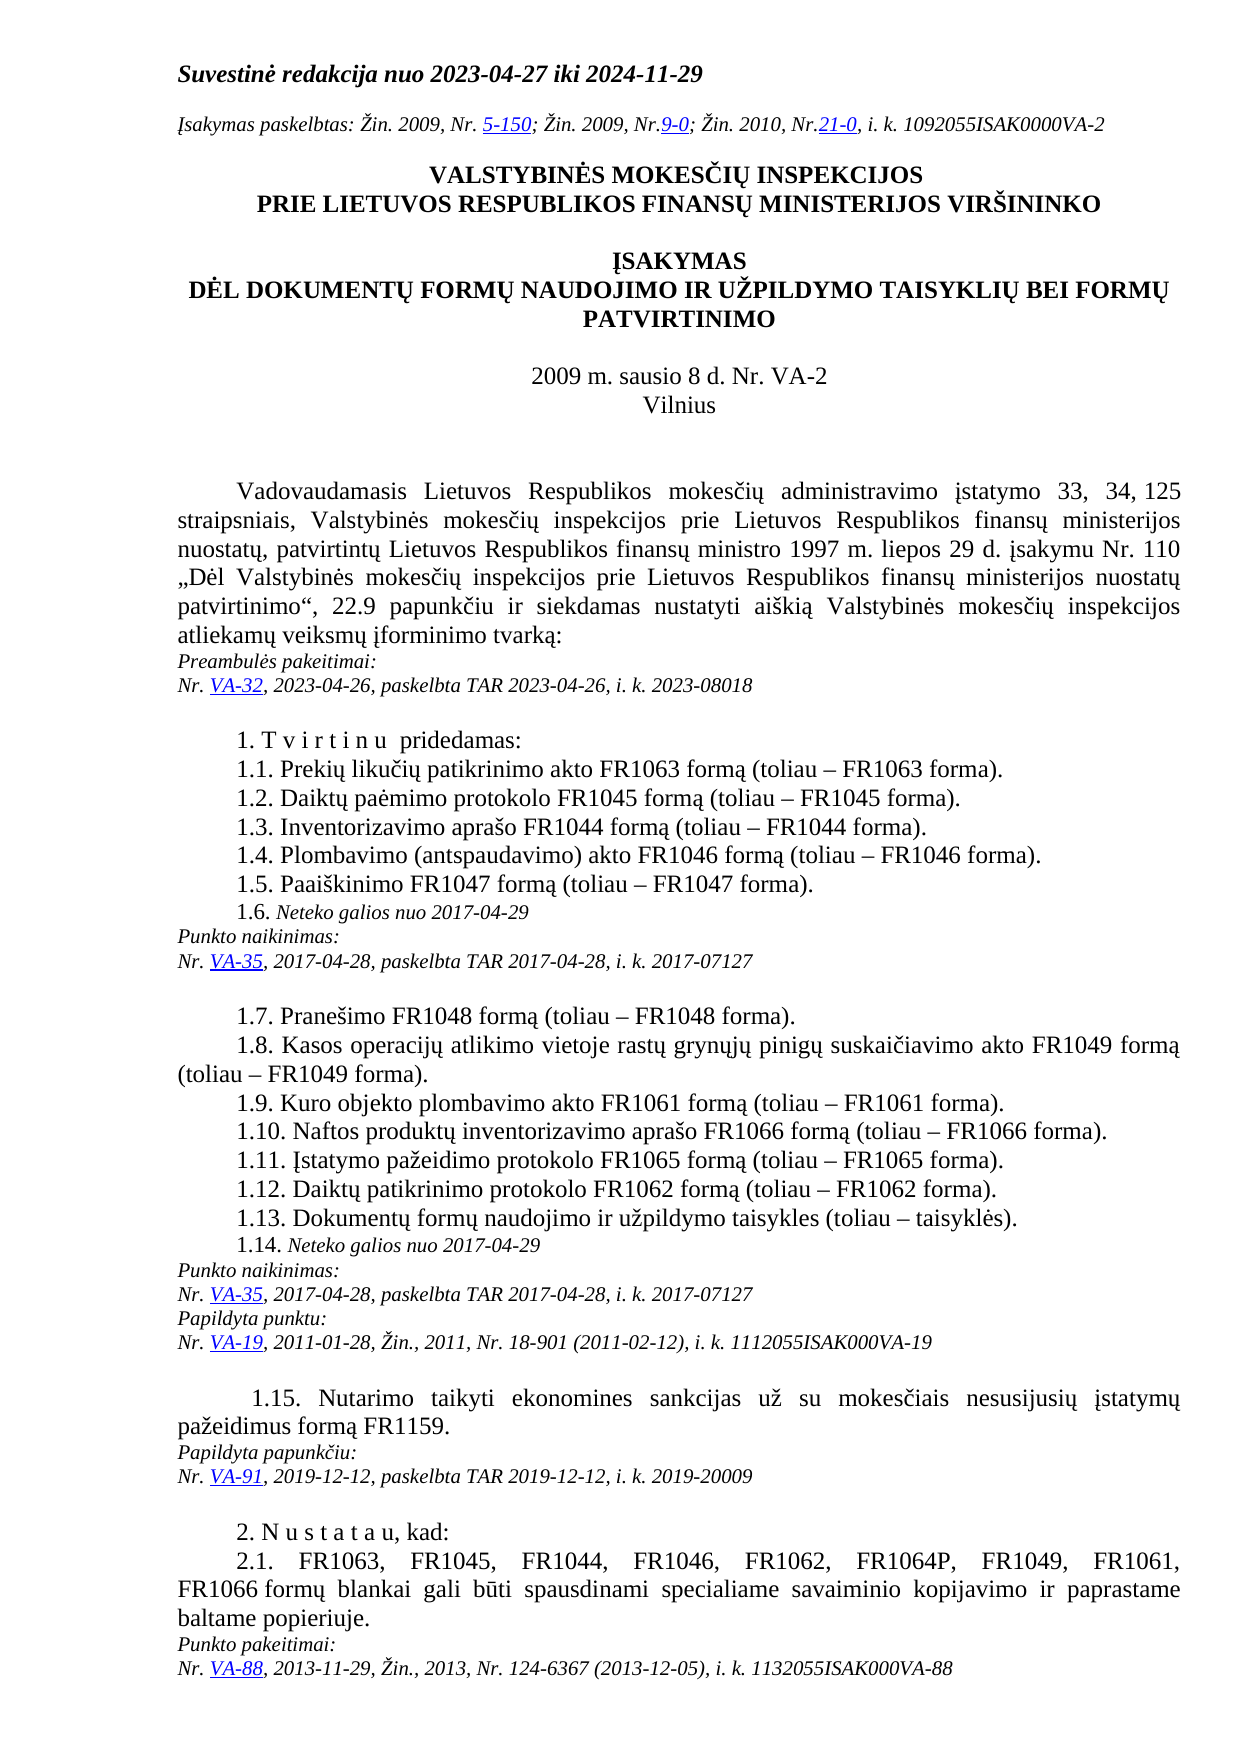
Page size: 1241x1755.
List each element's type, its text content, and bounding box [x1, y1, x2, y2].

text 1.3. Inventorizavimo aprašo FR1044 formą (toliau – FR1044 forma). [177, 812, 1181, 841]
text 1.13. Dokumentų formų naudojimo ir užpildymo taisykles (toliau – taisyklės). [177, 1203, 1181, 1231]
text 1.14. Neteko galios nuo 2017-04-29 [177, 1231, 1181, 1258]
text Punkto naikinimas: [177, 1258, 1181, 1282]
text 1. Tvirtinu pridedamas: [177, 726, 1181, 754]
text Punkto naikinimas: [177, 924, 1181, 948]
text Įsakymas paskelbtas: Žin. 2009, Nr. 5-150; Žin. 2009, Nr.9-0; Žin. 2010, Nr.21-0, i. k. 1092055ISAK0000VA-2 [177, 112, 1181, 136]
text Nr. VA-19, 2011-01-28, Žin., 2011, Nr. 18-901 (2011-02-12), i. k. 1112055ISAK000VA-19 [177, 1330, 1181, 1354]
text Nr. VA-91, 2019-12-12, paskelbta TAR 2019-12-12, i. k. 2019-20009 [177, 1464, 1181, 1488]
text Papildyta punktu: [177, 1306, 1181, 1330]
text 1.8. Kasos operacijų atlikimo vietoje rastų grynųjų pinigų suskaičiavimo akto FR1049 formą (toliau – FR1049 forma). [177, 1030, 1181, 1088]
text VALSTYBINĖS MOKESČIŲ INSPEKCIJOS [177, 160, 1181, 189]
text 1.5. Paaiškinimo FR1047 formą (toliau – FR1047 forma). [177, 869, 1181, 898]
text 1.6. Neteko galios nuo 2017-04-29 [177, 898, 1181, 924]
text 1.11. Įstatymo pažeidimo protokolo FR1065 formą (toliau – FR1065 forma). [177, 1145, 1181, 1174]
text 2009 m. sausio 8 d. Nr. VA-2 [177, 361, 1181, 390]
text 1.9. Kuro objekto plombavimo akto FR1061 formą (toliau – FR1061 forma). [177, 1088, 1181, 1116]
text Suvestinė redakcija nuo 2023-04-27 iki 2024-11-29 [177, 59, 1181, 88]
text 2. Nustatau, kad: [177, 1517, 1181, 1546]
text 1.1. Prekių likučių patikrinimo akto FR1063 formą (toliau – FR1063 forma). [177, 754, 1181, 783]
text Nr. VA-35, 2017-04-28, paskelbta TAR 2017-04-28, i. k. 2017-07127 [177, 948, 1181, 973]
text 1.12. Daiktų patikrinimo protokolo FR1062 formą (toliau – FR1062 forma). [177, 1174, 1181, 1203]
text 1.4. Plombavimo (antspaudavimo) akto FR1046 formą (toliau – FR1046 forma). [177, 841, 1181, 869]
text Vilnius [177, 390, 1181, 419]
text PRIE LIETUVOS RESPUBLIKOS FINANSŲ MINISTERIJOS VIRŠININKO [177, 189, 1181, 217]
text 1.2. Daiktų paėmimo protokolo FR1045 formą (toliau – FR1045 forma). [177, 783, 1181, 812]
text DĖL DOKUMENTŲ FORMŲ NAUDOJIMO IR UŽPILDYMO TAISYKLIŲ BEI FORMŲ PATVIRTINIMO [177, 275, 1181, 332]
text Nr. VA-88, 2013-11-29, Žin., 2013, Nr. 124-6367 (2013-12-05), i. k. 1132055ISAK000VA-88 [177, 1656, 1181, 1680]
text 1.15. Nutarimo taikyti ekonomines sankcijas už su mokesčiais nesusijusių įstatymų pažeidimus formą FR1159. [177, 1383, 1181, 1440]
text ĮSAKYMAS [177, 246, 1181, 275]
text 2.1. FR1063, FR1045, FR1044, FR1046, FR1062, FR1064P, FR1049, FR1061, FR1066 formų blankai gali būti spausdinami specialiame savaiminio kopijavimo ir paprastame baltame popieriuje. [177, 1546, 1181, 1632]
text Nr. VA-35, 2017-04-28, paskelbta TAR 2017-04-28, i. k. 2017-07127 [177, 1282, 1181, 1306]
text Papildyta papunkčiu: [177, 1440, 1181, 1464]
text 1.10. Naftos produktų inventorizavimo aprašo FR1066 formą (toliau – FR1066 forma). [177, 1116, 1181, 1145]
text Punkto pakeitimai: [177, 1632, 1181, 1656]
text 1.7. Pranešimo FR1048 formą (toliau – FR1048 forma). [177, 1001, 1181, 1030]
text Nr. VA-32, 2023-04-26, paskelbta TAR 2023-04-26, i. k. 2023-08018 [177, 673, 1181, 697]
text Vadovaudamasis Lietuvos Respublikos mokesčių administravimo įstatymo 33, 34, 125 straipsniais, Valstybinės mokesčių inspekcijos prie Lietuvos Respublikos finansų ministerijos nuostatų, patvirtintų Lietuvos Respublikos finansų ministro 1997 m. liepos 29 d. įsakymu Nr. 110 „Dėl Valstybinės mokesčių inspekcijos prie Lietuvos Respublikos finansų ministerijos nuostatų patvirtinimo“, 22.9 papunkčiu ir siekdamas nustatyti aiškią Valstybinės mokesčių inspekcijos atliekamų veiksmų įforminimo tvarką: [177, 476, 1181, 649]
text Preambulės pakeitimai: [177, 649, 1181, 673]
